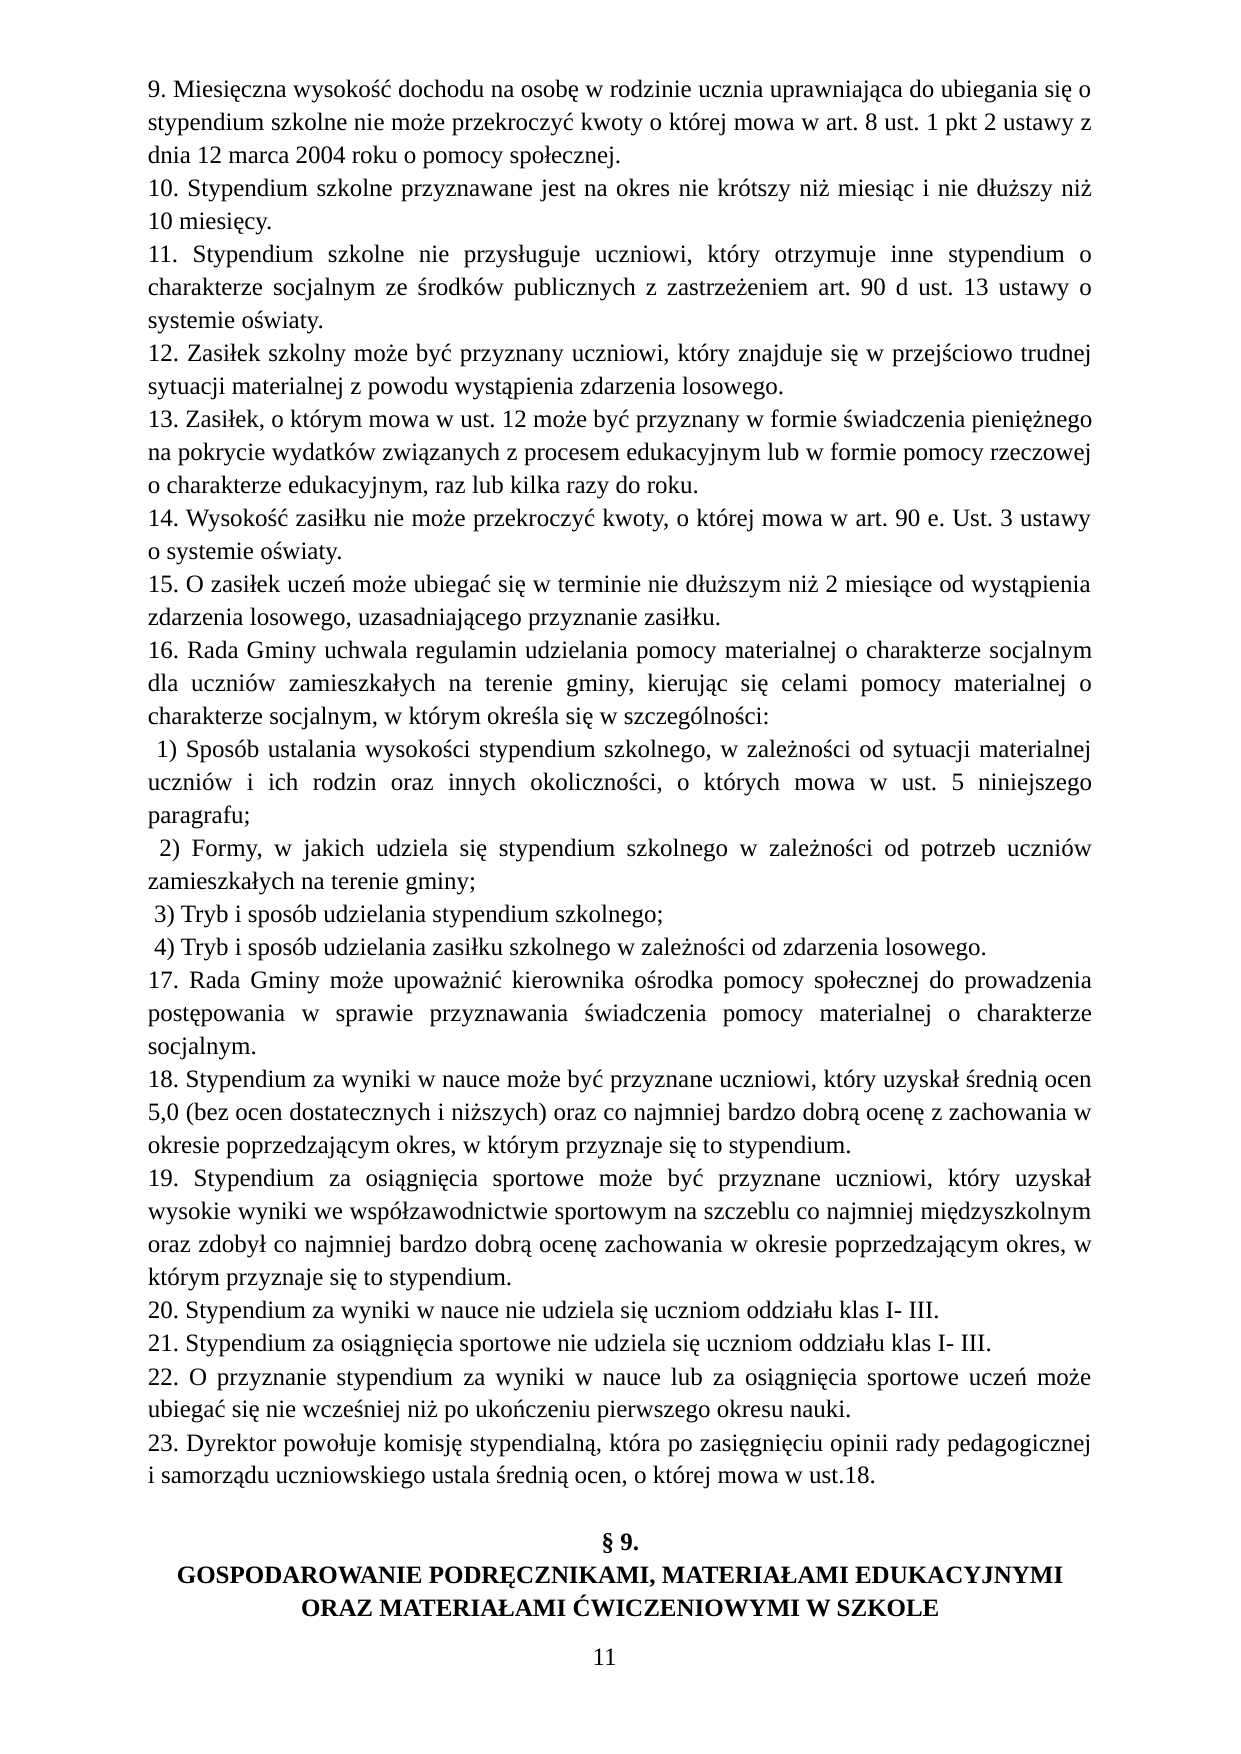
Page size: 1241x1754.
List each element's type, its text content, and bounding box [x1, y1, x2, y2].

text 16. Rada Gminy uchwala regulamin udzielania pomocy materialnej o charakterze socjalnym dla uczniów zamieszkałych na terenie gminy, kierując się celami pomocy materialnej o charakterze socjalnym, w którym określa się w szczególności: [148, 635, 1093, 730]
text 4) Tryb i sposób udzielania zasiłku szkolnego w zależności od zdarzenia losowego. [148, 932, 1093, 961]
text 11. Stypendium szkolne nie przysługuje uczniowi, który otrzymuje inne stypendium o charakterze socjalnym ze środków publicznych z zastrzeżeniem art. 90 d ust. 13 ustawy o systemie oświaty. [148, 239, 1093, 334]
text § 9. [148, 1527, 1093, 1555]
text 22. O przyznanie stypendium za wyniki w nauce lub za osiągnięcia sportowe uczeń może ubiegać się nie wcześniej niż po ukończeniu pierwszego okresu nauki. [148, 1362, 1093, 1423]
text 9. Miesięczna wysokość dochodu na osobę w rodzinie ucznia uprawniająca do ubiegania się o stypendium szkolne nie może przekroczyć kwoty o której mowa w art. 8 ust. 1 pkt 2 ustawy z dnia 12 marca 2004 roku o pomocy społecznej. [148, 74, 1093, 168]
text 21. Stypendium za osiągnięcia sportowe nie udziela się uczniom oddziału klas I- III. [148, 1328, 1093, 1357]
text 23. Dyrektor powołuje komisję stypendialną, która po zasięgnięciu opinii rady pedagogicznej i samorządu uczniowskiego ustala średnią ocen, o której mowa w ust.18. [148, 1428, 1093, 1489]
text 12. Zasiłek szkolny może być przyznany uczniowi, który znajduje się w przejściowo trudnej sytuacji materialnej z powodu wystąpienia zdarzenia losowego. [148, 338, 1093, 400]
text 3) Tryb i sposób udzielania stypendium szkolnego; [148, 899, 1093, 928]
text 20. Stypendium za wyniki w nauce nie udziela się uczniom oddziału klas I- III. [148, 1296, 1093, 1324]
text GOSPODAROWANIE PODRĘCZNIKAMI, MATERIAŁAMI EDUKACYJNYMI ORAZ MATERIAŁAMI ĆWICZENIOWYMI W SZKOLE [148, 1560, 1093, 1621]
text 19. Stypendium za osiągnięcia sportowe może być przyznane uczniowi, który uzyskał wysokie wyniki we współzawodnictwie sportowym na szczeblu co najmniej międzyszkolnym oraz zdobył co najmniej bardzo dobrą ocenę zachowania w okresie poprzedzającym okres, w którym przyznaje się to stypendium. [148, 1163, 1093, 1291]
text 14. Wysokość zasiłku nie może przekroczyć kwoty, o której mowa w art. 90 e. Ust. 3 ustawy o systemie oświaty. [148, 503, 1093, 565]
text 10. Stypendium szkolne przyznawane jest na okres nie krótszy niż miesiąc i nie dłuższy niż 10 miesięcy. [148, 173, 1093, 234]
text 17. Rada Gminy może upoważnić kierownika ośrodka pomocy społecznej do prowadzenia postępowania w sprawie przyznawania świadczenia pomocy materialnej o charakterze socjalnym. [148, 965, 1093, 1060]
text 18. Stypendium za wyniki w nauce może być przyznane uczniowi, który uzyskał średnią ocen 5,0 (bez ocen dostatecznych i niższych) oraz co najmniej bardzo dobrą ocenę z zachowania w okresie poprzedzającym okres, w którym przyznaje się to stypendium. [148, 1064, 1093, 1159]
text 1) Sposób ustalania wysokości stypendium szkolnego, w zależności od sytuacji materialnej uczniów i ich rodzin oraz innych okoliczności, o których mowa w ust. 5 niniejszego paragrafu; [148, 734, 1093, 829]
text 13. Zasiłek, o którym mowa w ust. 12 może być przyznany w formie świadczenia pieniężnego na pokrycie wydatków związanych z procesem edukacyjnym lub w formie pomocy rzeczowej o charakterze edukacyjnym, raz lub kilka razy do roku. [148, 404, 1093, 499]
text 15. O zasiłek uczeń może ubiegać się w terminie nie dłuższym niż 2 miesiące od wystąpienia zdarzenia losowego, uzasadniającego przyznanie zasiłku. [148, 569, 1093, 631]
text 2) Formy, w jakich udziela się stypendium szkolnego w zależności od potrzeb uczniów zamieszkałych na terenie gminy; [148, 833, 1093, 895]
